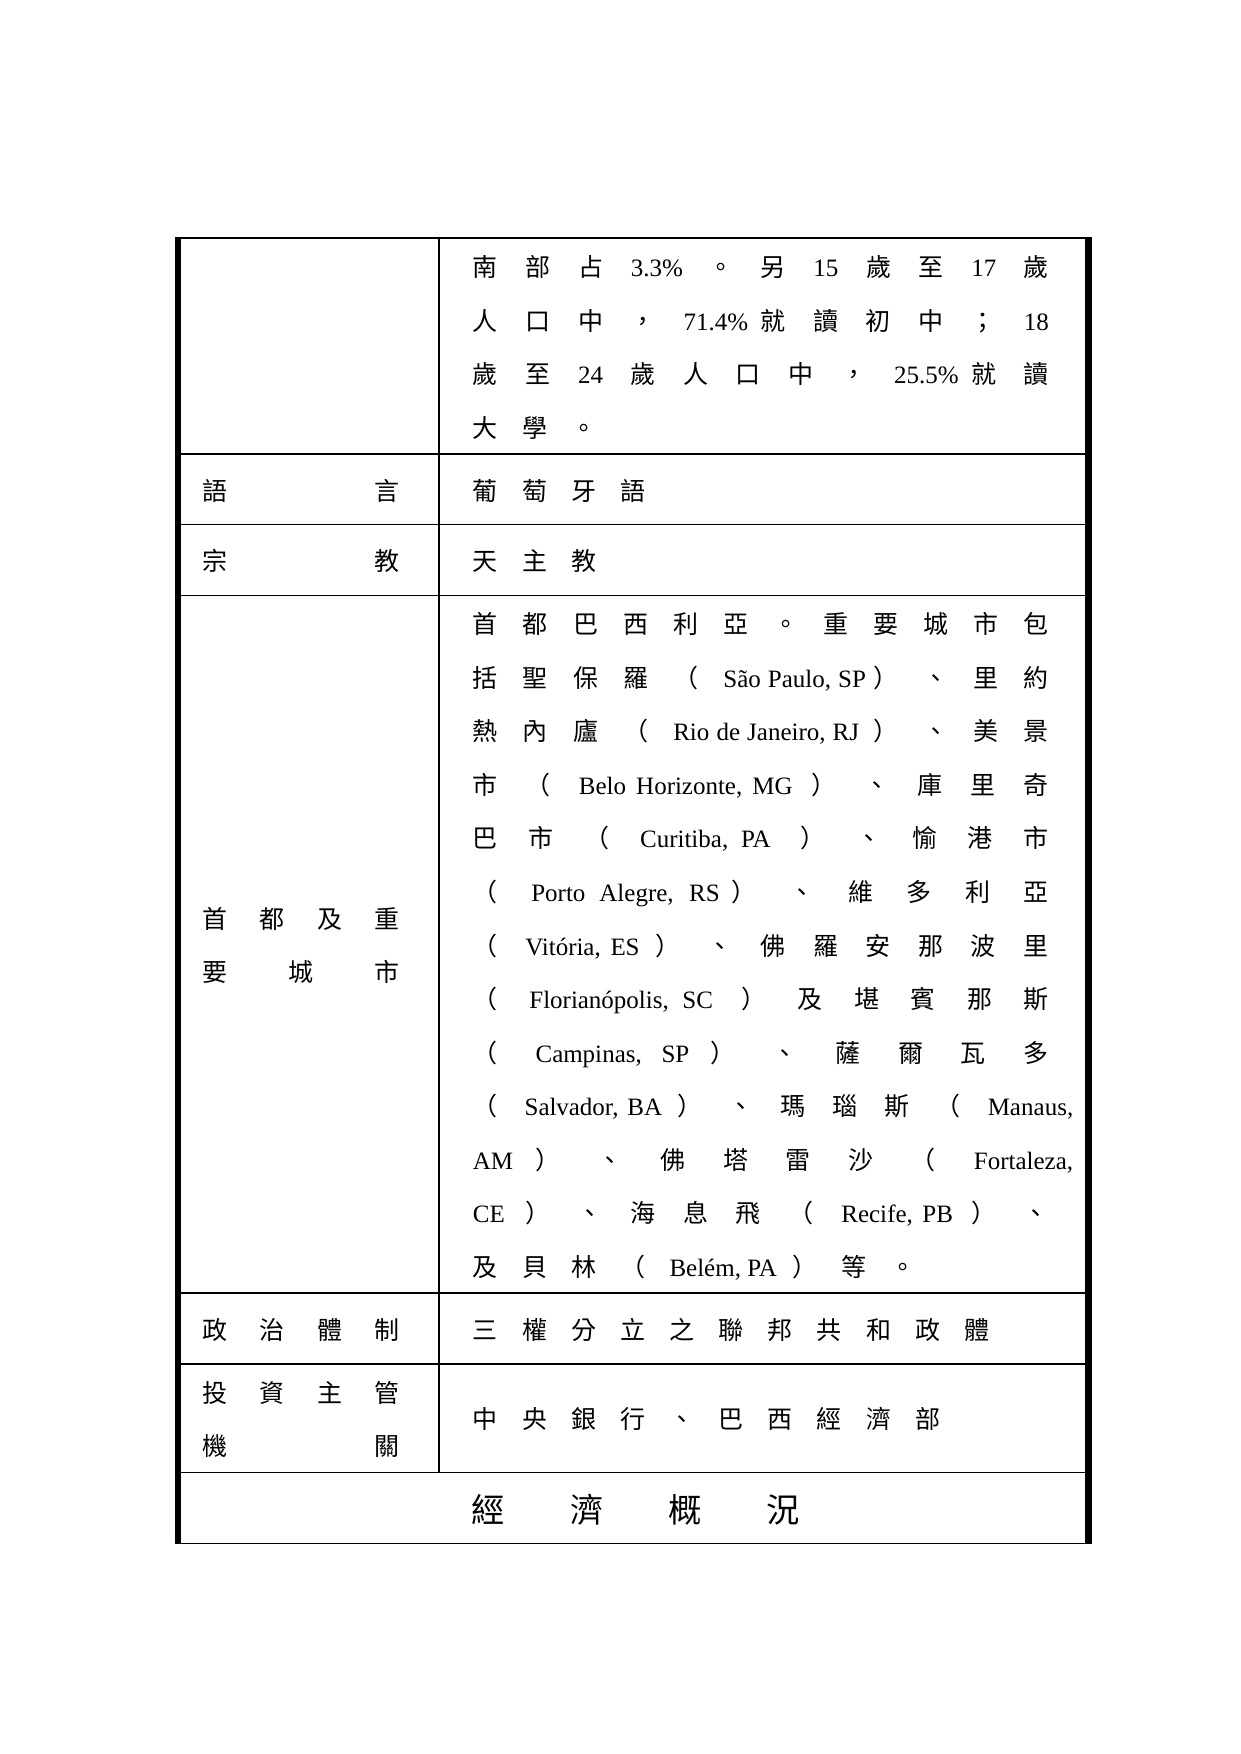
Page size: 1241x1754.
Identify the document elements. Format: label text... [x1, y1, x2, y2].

table_cell 葡萄牙語 [440, 455, 1085, 524]
table_cell 宗教 [181, 525, 438, 594]
table_cell 語言 [181, 455, 438, 524]
table_cell 三權分立之聯邦共和政體 [440, 1294, 1085, 1363]
table_cell 首都及重要城市 [181, 596, 438, 1292]
table_cell 中央銀行、巴西經濟部 [440, 1365, 1085, 1472]
table_cell 南部占3.3%。另15歲至17歲人口中，71.4%就讀初中；18歲至24歲人口中，25.5%就讀大學。 [440, 239, 1085, 453]
table_cell 投資主管機關 [181, 1365, 438, 1472]
table_cell 經 濟 概 況 [181, 1473, 1085, 1542]
table_cell 天主教 [440, 525, 1085, 594]
table_cell 首都巴西利亞。重要城市包括聖保羅（São Paulo, SP）、里約熱內廬（Rio de Janeiro, RJ）、美景市（Belo Horizonte, MG）、庫里奇巴市（Curitiba, PA）、愉港市（Porto Alegre, RS）、維多利亞（Vitória, ES）、佛羅安那波里（Florianópolis, SC）及堪賓那斯（Campinas, SP）、薩爾瓦多（Salvador, BA）、瑪瑙斯（Manaus, AM）、佛塔雷沙（Fortaleza, CE）、海息飛（Recife, PB）、及貝林（Belém, PA）等。 [440, 596, 1085, 1292]
table_cell [181, 239, 438, 453]
table_cell 政治體制 [181, 1294, 438, 1363]
